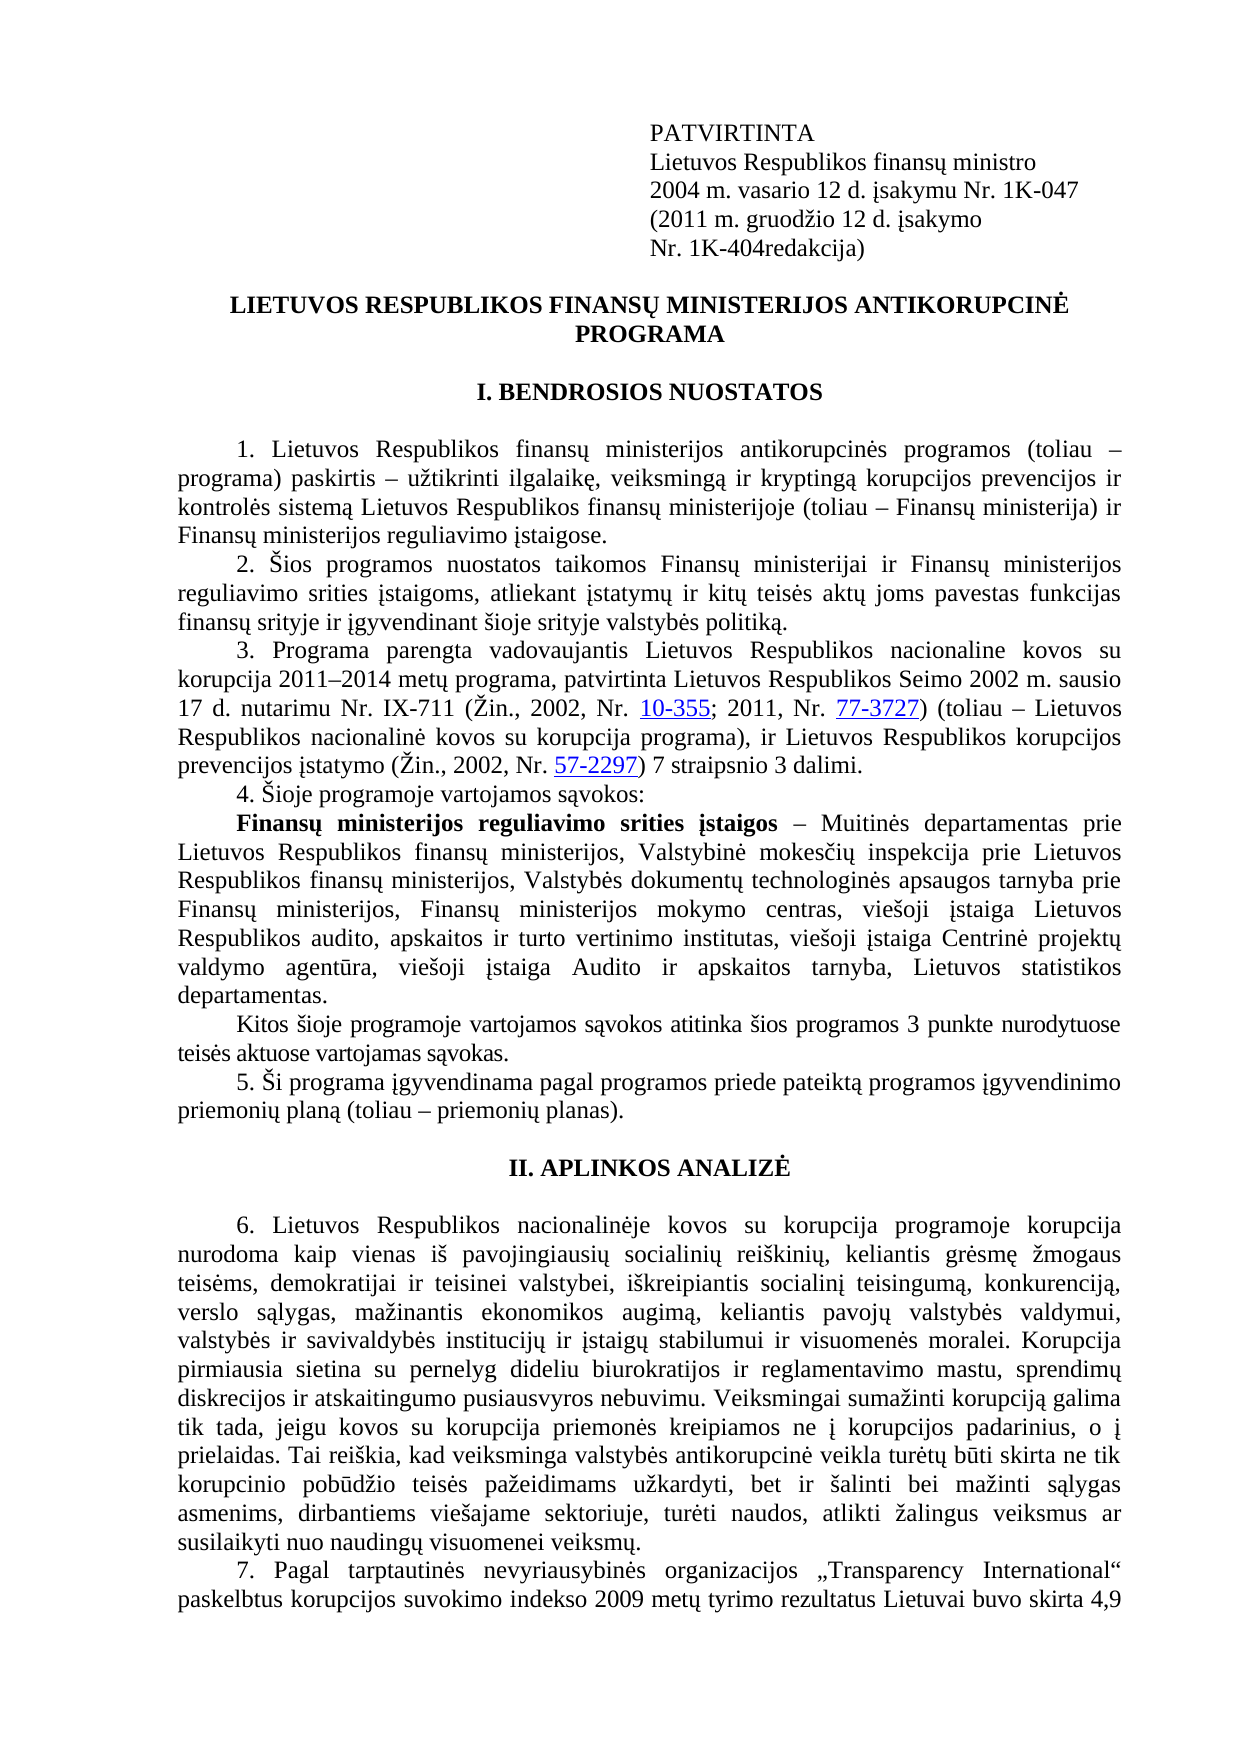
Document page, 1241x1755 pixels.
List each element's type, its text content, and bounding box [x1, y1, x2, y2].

text II. APLINKOS ANALIZĖ [177, 1153, 1122, 1182]
text (2011 m. gruodžio 12 d. įsakymo [649, 204, 1122, 233]
text 2004 m. vasario 12 d. įsakymu Nr. 1K-047 [649, 176, 1122, 204]
text LIETUVOS RESPUBLIKOS FINANSŲ MINISTERIJOS ANTIKORUPCINĖ PROGRAMA [177, 291, 1122, 348]
text 2. Šios programos nuostatos taikomos Finansų ministerijai ir Finansų ministerijos reguliavimo srities įstaigoms, atliekant įstatymų ir kitų teisės aktų joms pavestas funkcijas finansų srityje ir įgyvendinant šioje srityje valstybės politiką. [177, 549, 1122, 636]
text PATVIRTINTA [649, 118, 1122, 147]
text Finansų ministerijos reguliavimo srities įstaigos – Muitinės departamentas prie Lietuvos Respublikos finansų ministerijos, Valstybinė mokesčių inspekcija prie Lietuvos Respublikos finansų ministerijos, Valstybės dokumentų technologinės apsaugos tarnyba prie Finansų ministerijos, Finansų ministerijos mokymo centras, viešoji įstaiga Lietuvos Respublikos audito, apskaitos ir turto vertinimo institutas, viešoji įstaiga Centrinė projektų valdymo agentūra, viešoji įstaiga Audito ir apskaitos tarnyba, Lietuvos statistikos departamentas. [177, 808, 1122, 1009]
text Lietuvos Respublikos finansų ministro [649, 147, 1122, 176]
text Nr. 1K-404redakcija) [649, 233, 1122, 262]
text 1. Lietuvos Respublikos finansų ministerijos antikorupcinės programos (toliau – programa) paskirtis – užtikrinti ilgalaikę, veiksmingą ir kryptingą korupcijos prevencijos ir kontrolės sistemą Lietuvos Respublikos finansų ministerijoje (toliau – Finansų ministerija) ir Finansų ministerijos reguliavimo įstaigose. [177, 434, 1122, 549]
text Kitos šioje programoje vartojamos sąvokos atitinka šios programos 3 punkte nurodytuose teisės aktuose vartojamas sąvokas. [177, 1009, 1122, 1067]
text 4. Šioje programoje vartojamos sąvokos: [177, 779, 1122, 808]
text 7. Pagal tarptautinės nevyriausybinės organizacijos „Transparency International“ paskelbtus korupcijos suvokimo indekso 2009 metų tyrimo rezultatus Lietuvai buvo skirta 4,9 [177, 1556, 1122, 1613]
text 5. Ši programa įgyvendinama pagal programos priede pateiktą programos įgyvendinimo priemonių planą (toliau – priemonių planas). [177, 1067, 1122, 1124]
text 3. Programa parengta vadovaujantis Lietuvos Respublikos nacionaline kovos su korupcija 2011–2014 metų programa, patvirtinta Lietuvos Respublikos Seimo 2002 m. sausio 17 d. nutarimu Nr. IX-711 (Žin., 2002, Nr. 10-355; 2011, Nr. 77-3727) (toliau – Lietuvos Respublikos nacionalinė kovos su korupcija programa), ir Lietuvos Respublikos korupcijos prevencijos įstatymo (Žin., 2002, Nr. 57-2297) 7 straipsnio 3 dalimi. [177, 636, 1122, 779]
text I. BENDROSIOS NUOSTATOS [177, 377, 1122, 406]
text 6. Lietuvos Respublikos nacionalinėje kovos su korupcija programoje korupcija nurodoma kaip vienas iš pavojingiausių socialinių reiškinių, keliantis grėsmę žmogaus teisėms, demokratijai ir teisinei valstybei, iškreipiantis socialinį teisingumą, konkurenciją, verslo sąlygas, mažinantis ekonomikos augimą, keliantis pavojų valstybės valdymui, valstybės ir savivaldybės institucijų ir įstaigų stabilumui ir visuomenės moralei. Korupcija pirmiausia sietina su pernelyg dideliu biurokratijos ir reglamentavimo mastu, sprendimų diskrecijos ir atskaitingumo pusiausvyros nebuvimu. Veiksmingai sumažinti korupciją galima tik tada, jeigu kovos su korupcija priemonės kreipiamos ne į korupcijos padarinius, o į prielaidas. Tai reiškia, kad veiksminga valstybės antikorupcinė veikla turėtų būti skirta ne tik korupcinio pobūdžio teisės pažeidimams užkardyti, bet ir šalinti bei mažinti sąlygas asmenims, dirbantiems viešajame sektoriuje, turėti naudos, atlikti žalingus veiksmus ar susilaikyti nuo naudingų visuomenei veiksmų. [177, 1211, 1122, 1556]
